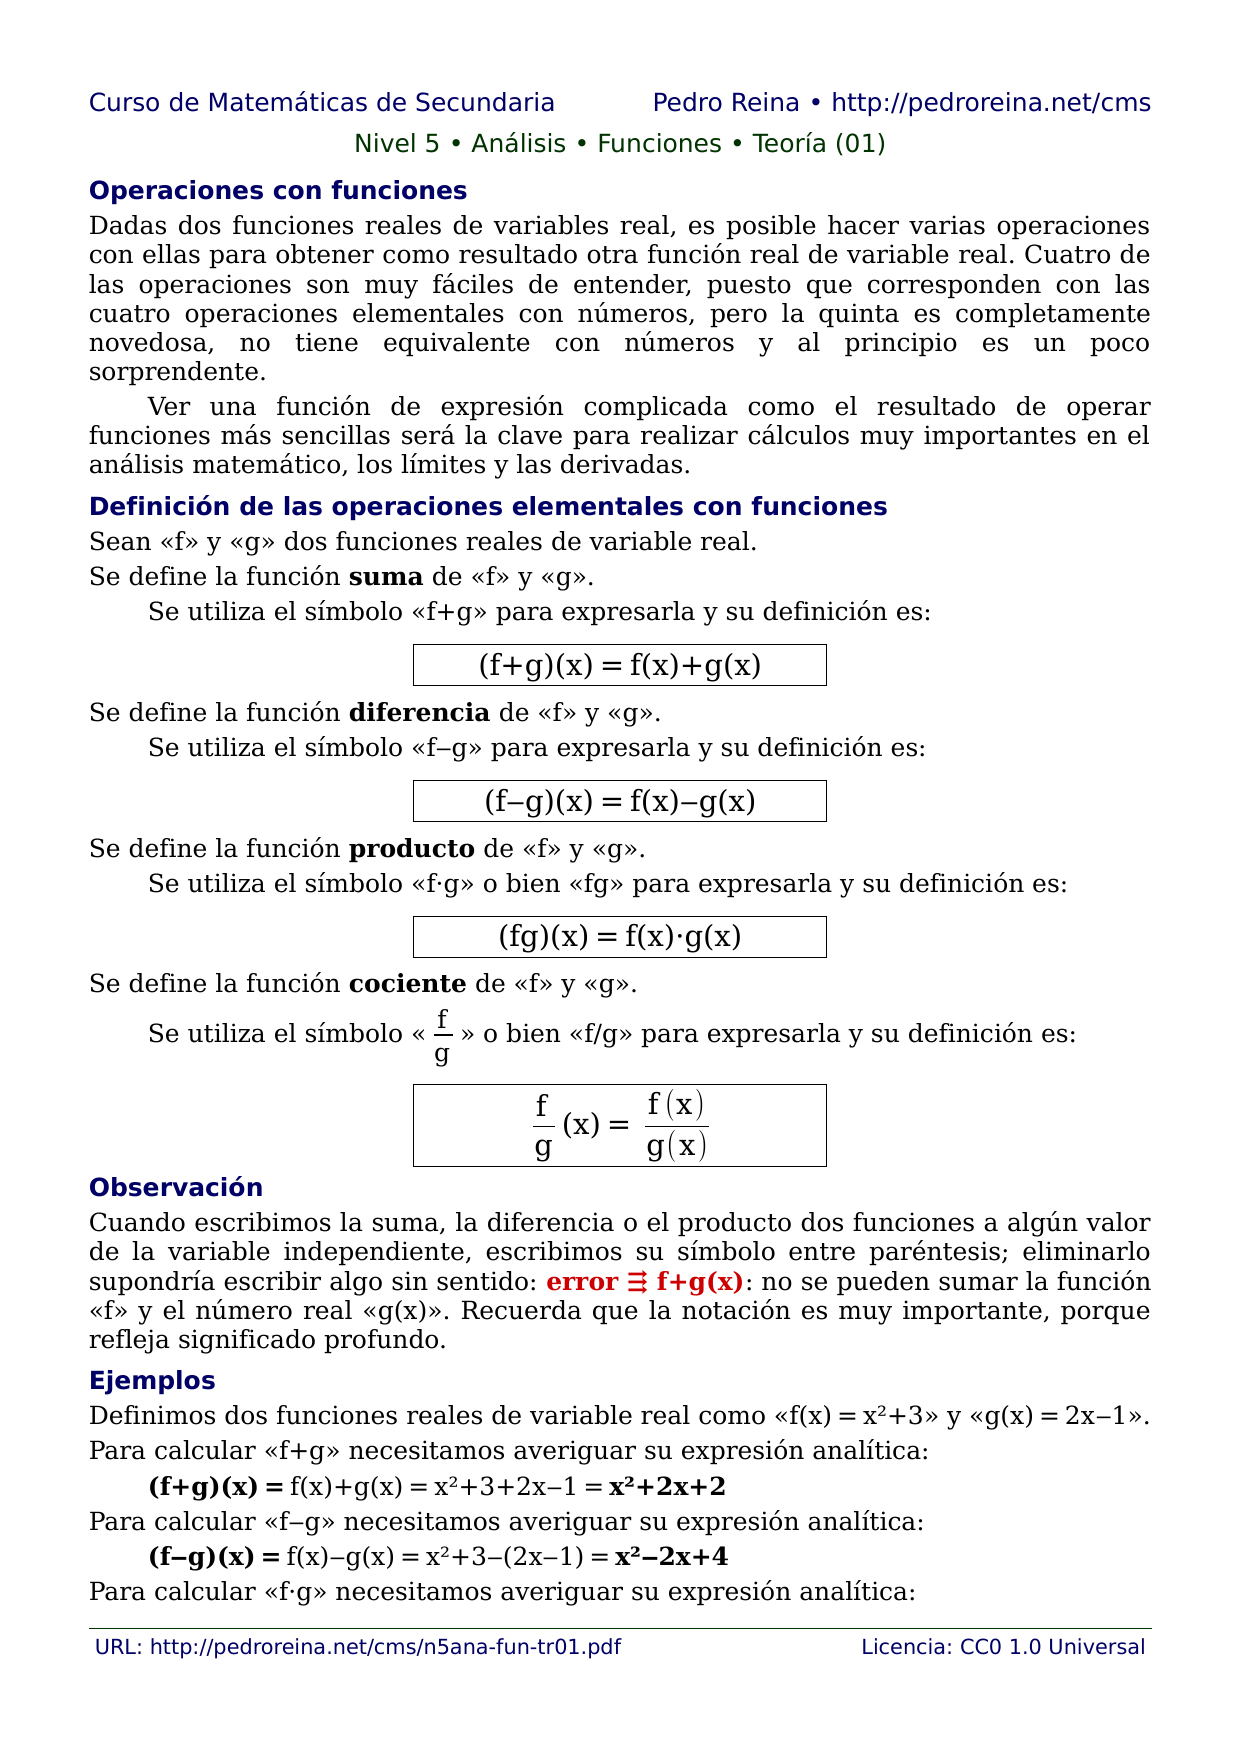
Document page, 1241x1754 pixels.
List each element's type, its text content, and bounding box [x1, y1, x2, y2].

text Sean «f» y «g» dos funciones reales de variable real. [88, 527, 1152, 556]
text Se utiliza el símbolo «f·g» o bien «fg» para expresarla y su definición es: [88, 869, 1152, 898]
text (f‒g)(x) = f(x)‒g(x) = x²+3‒(2x‒1) = x²‒2x+4 [88, 1542, 1152, 1571]
text Definimos dos funciones reales de variable real como «f(x) = x²+3» y «g(x) = 2x‒1». [88, 1401, 1152, 1431]
text Para calcular «f+g» necesitamos averiguar su expresión analítica: [88, 1437, 1152, 1466]
text Se define la función diferencia de «f» y «g». [88, 698, 1152, 727]
text Se utiliza el símbolo «f+g» para expresarla y su definición es: [88, 597, 1152, 626]
text Se utiliza el símbolo «» o bien «f/g» para expresarla y su definición es: [88, 1005, 1152, 1067]
text Definición de las operaciones elementales con funciones [88, 492, 1152, 521]
text (fg)(x) = f(x)·g(x) [414, 917, 826, 957]
text (f+g)(x) = f(x)+g(x) = x²+3+2x‒1 = x²+2x+2 [88, 1472, 1152, 1501]
text Ejemplos [88, 1366, 1152, 1396]
text Se utiliza el símbolo «f‒g» para expresarla y su definición es: [88, 733, 1152, 762]
text (f+g)(x) = f(x)+g(x) [414, 645, 826, 685]
text Nivel 5 • Análisis • Funciones • Teoría (01) [88, 129, 1152, 159]
text Para calcular «f‒g» necesitamos averiguar su expresión analítica: [88, 1507, 1152, 1536]
text Se define la función cociente de «f» y «g». [88, 969, 1152, 999]
text Se define la función suma de «f» y «g». [88, 562, 1152, 591]
text Dadas dos funciones reales de variables real, es posible hacer varias operaciones con ellas para obtener como resultado otra función real de variable real. Cuatro de las operaciones son muy fáciles de entender, puesto que corresponden con las cuatro operaciones elementales con números, pero la quinta es completamente novedosa, no tiene equivalente con números y al principio es un poco sorprendente. [88, 211, 1152, 386]
text (x) = [414, 1085, 826, 1166]
text Operaciones con funciones [88, 176, 1152, 206]
text Para calcular «f·g» necesitamos averiguar su expresión analítica: [88, 1577, 1152, 1607]
text Observación [88, 1173, 1152, 1202]
text Se define la función producto de «f» y «g». [88, 834, 1152, 863]
text (f‒g)(x) = f(x)‒g(x) [414, 781, 826, 821]
text Curso de Matemáticas de Secundaria Pedro Reina • http://pedroreina.net/cms [88, 88, 1152, 118]
text Ver una función de expresión complicada como el resultado de operar funciones más sencillas será la clave para realizar cálculos muy importantes en el análisis matemático, los límites y las derivadas. [88, 392, 1152, 480]
text Cuando escribimos la suma, la diferencia o el producto dos funciones a algún valor de la variable independiente, escribimos su símbolo entre paréntesis; eliminarlo supondría escribir algo sin sentido: error ⇶ f+g(x): no se pueden sumar la función «f» y el número real «g(x)». Recuerda que la notación es muy importante, porque refleja significado profundo. [88, 1208, 1152, 1354]
